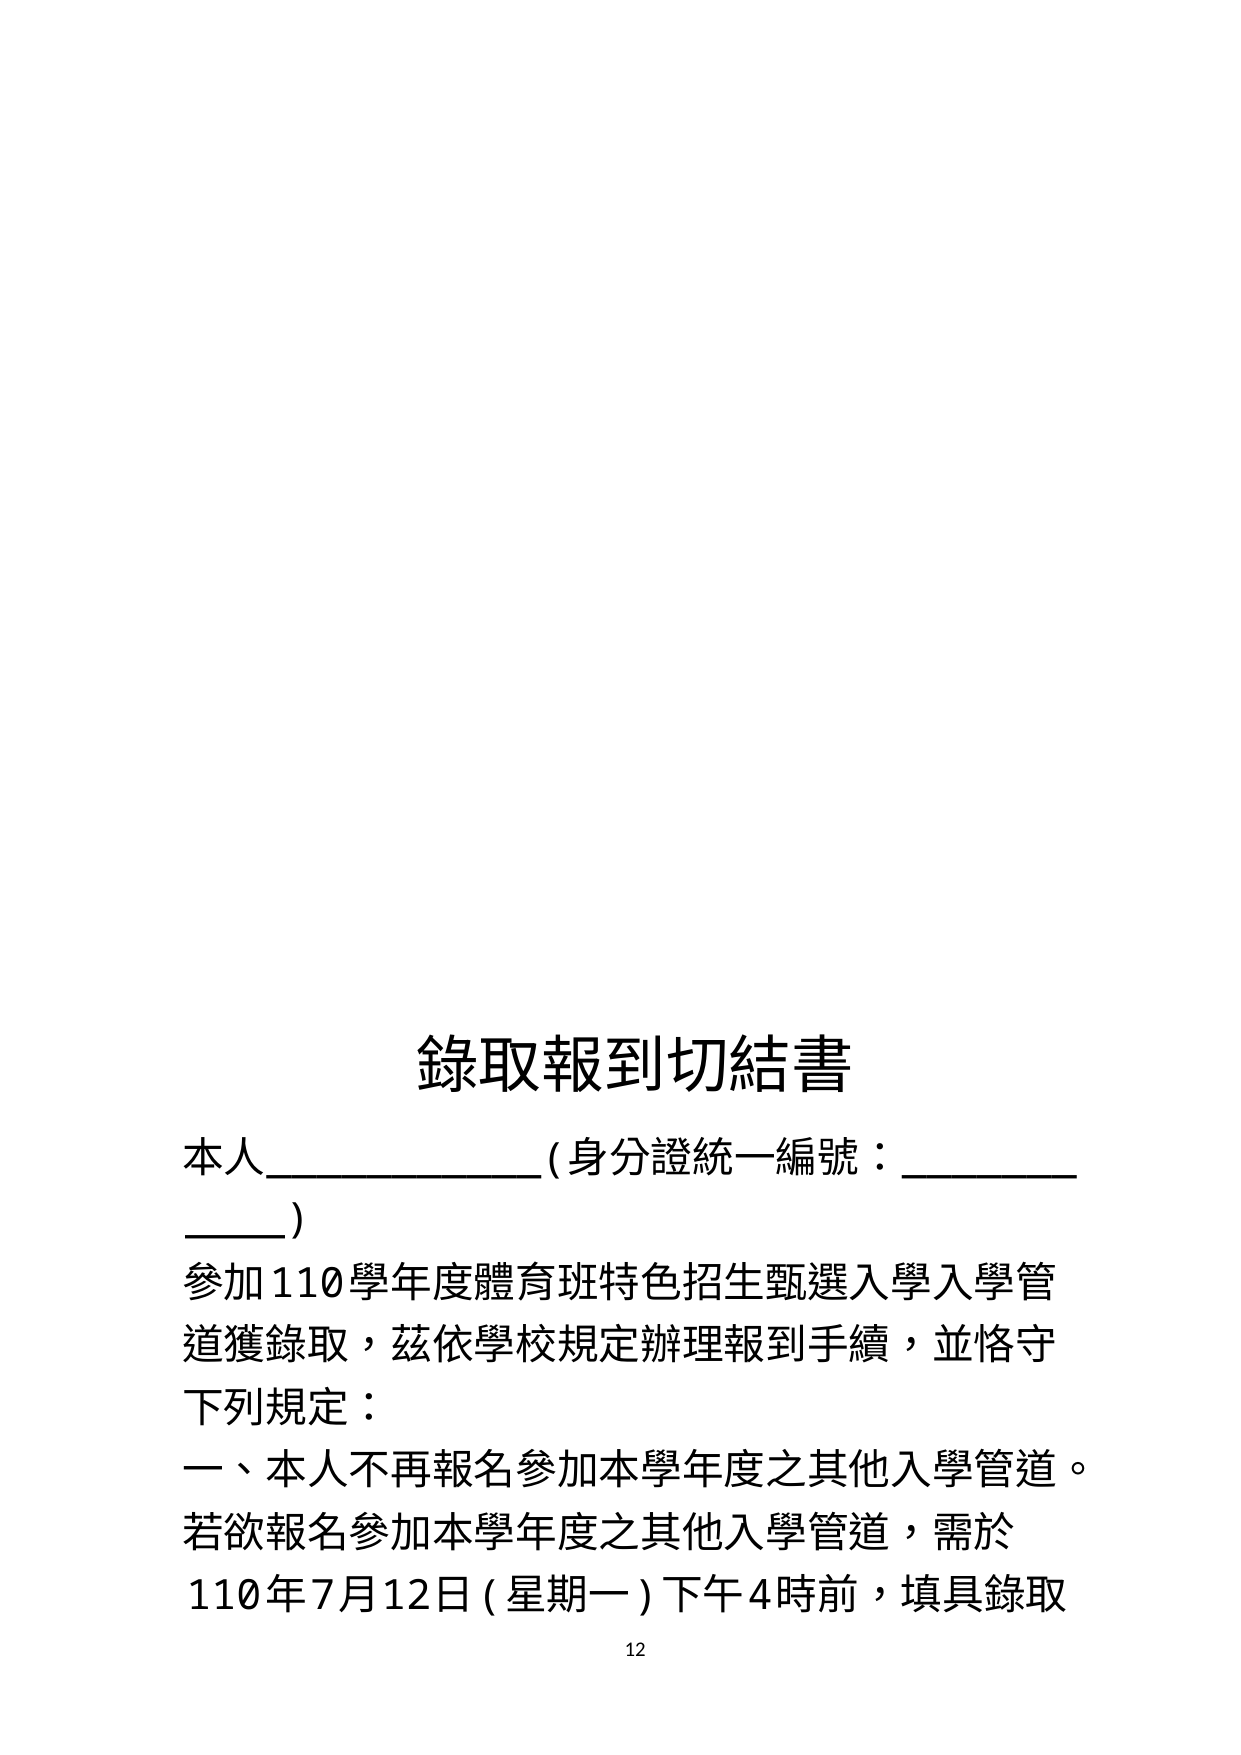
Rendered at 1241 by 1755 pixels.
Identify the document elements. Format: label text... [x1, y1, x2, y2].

text 錄取報到切結書 [182, 987, 1088, 1112]
text 參加110學年度體育班特色招生甄選入學入學管道獲錄取，茲依學校規定辦理報到手續，並恪守下列規定： [182, 1237, 1088, 1425]
text 本人___________(身分證統一編號：___________) [182, 1112, 1088, 1237]
text 一、本人不再報名參加本學年度之其他入學管道。若欲報名參加本學年度之其他入學管道，需於110年7月12日(星期一)下午4時前，填具錄取管道之「放棄錄取聲明書」，由本人或父母(或監護人)親送錄取學校辦理，取得放棄錄取資格後，使得報名後續各入學管道。 [182, 1425, 1088, 1612]
